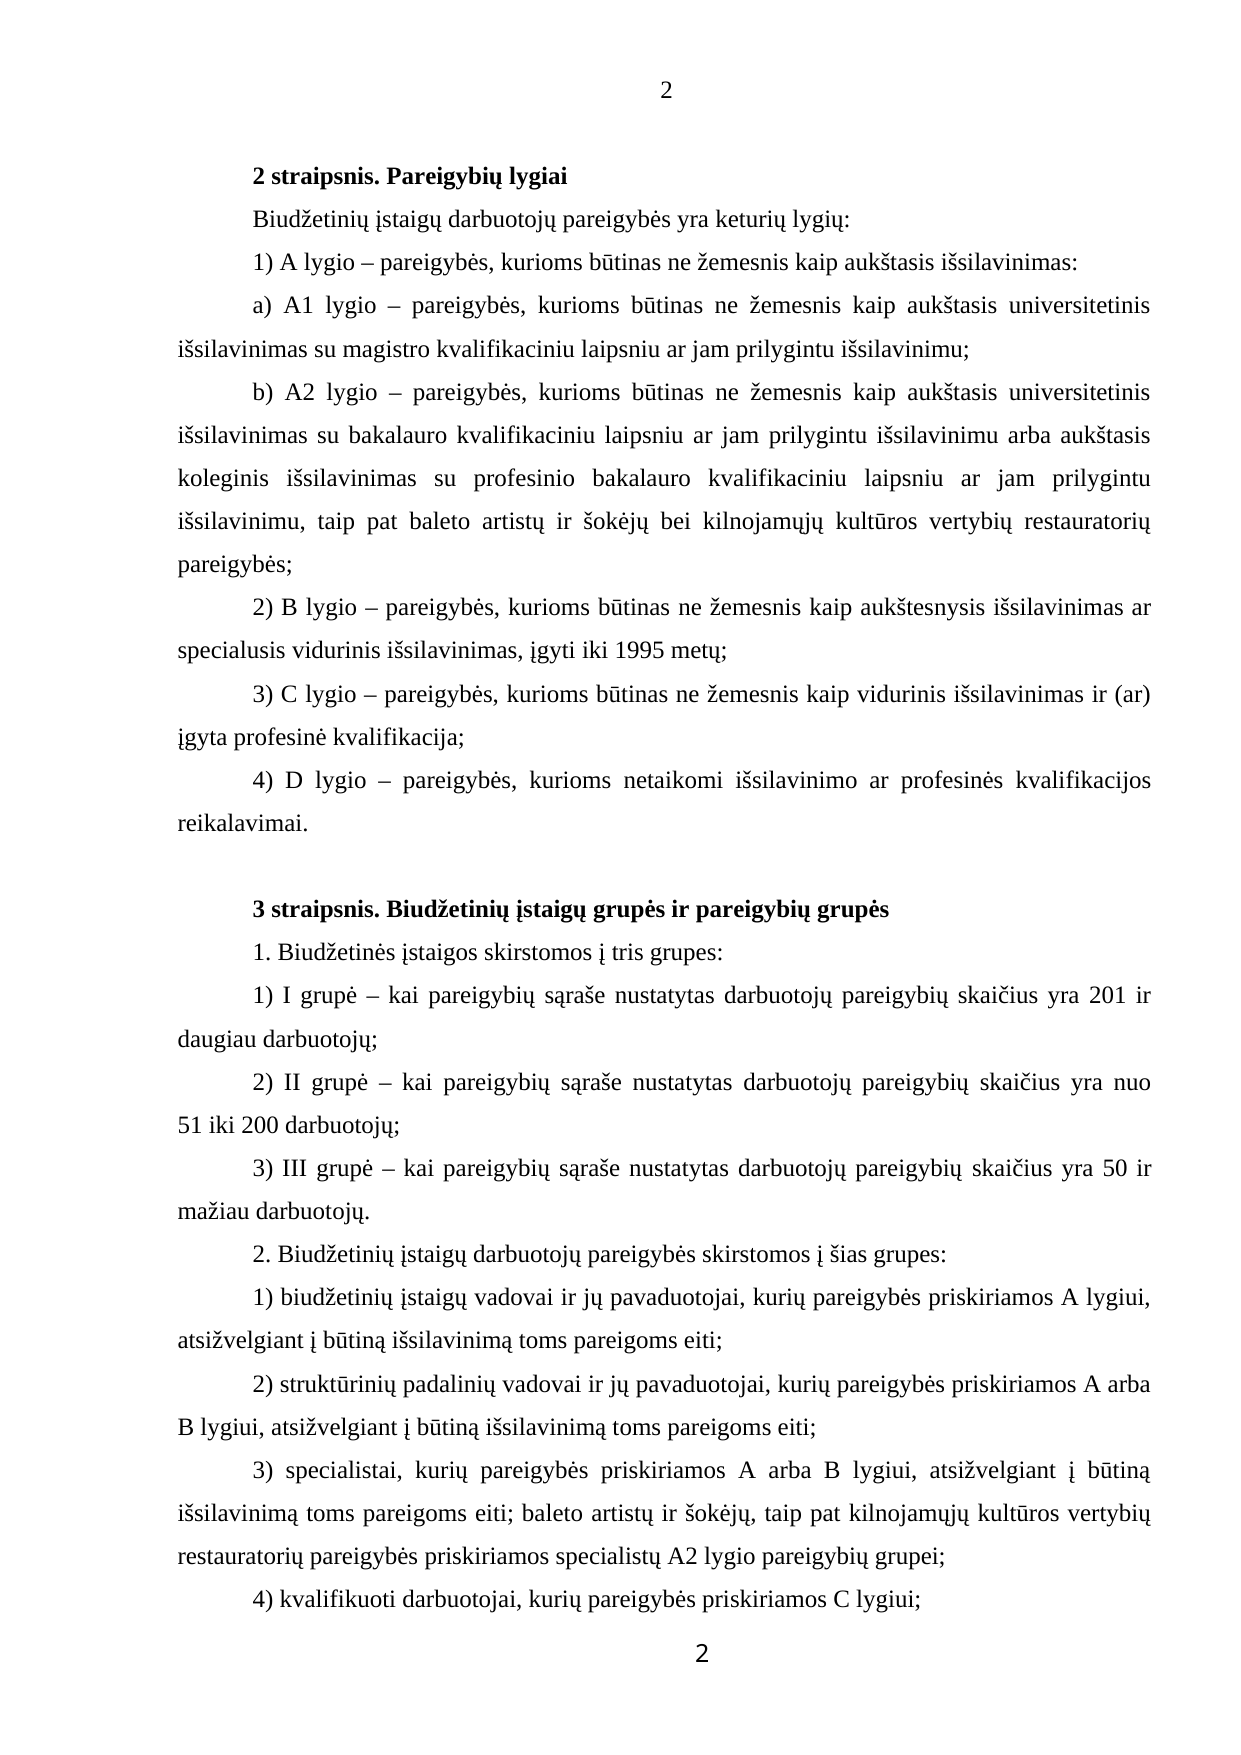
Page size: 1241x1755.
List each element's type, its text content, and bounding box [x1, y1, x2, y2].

text 4) kvalifikuoti darbuotojai, kurių pareigybės priskiriamos C lygiui; [177, 1584, 1152, 1613]
text 2) struktūrinių padalinių vadovai ir jų pavaduotojai, kurių pareigybės priskiriamos A arba B lygiui, atsižvelgiant į būtiną išsilavinimą toms pareigoms eiti; [177, 1369, 1152, 1441]
text a) A1 lygio – pareigybės, kurioms būtinas ne žemesnis kaip aukštasis universitetinis išsilavinimas su magistro kvalifikaciniu laipsniu ar jam prilygintu išsilavinimu; [177, 291, 1152, 362]
text 3) III grupė – kai pareigybių sąraše nustatytas darbuotojų pareigybių skaičius yra 50 ir mažiau darbuotojų. [177, 1153, 1152, 1225]
text 2) II grupė – kai pareigybių sąraše nustatytas darbuotojų pareigybių skaičius yra nuo 51 iki 200 darbuotojų; [177, 1067, 1152, 1139]
text 1) A lygio – pareigybės, kurioms būtinas ne žemesnis kaip aukštasis išsilavinimas: [177, 247, 1152, 276]
text 1) I grupė – kai pareigybių sąraše nustatytas darbuotojų pareigybių skaičius yra 201 ir daugiau darbuotojų; [177, 981, 1152, 1052]
text 4) D lygio – pareigybės, kurioms netaikomi išsilavinimo ar profesinės kvalifikacijos reikalavimai. [177, 765, 1152, 837]
text 2) B lygio – pareigybės, kurioms būtinas ne žemesnis kaip aukštesnysis išsilavinimas ar specialusis vidurinis išsilavinimas, įgyti iki 1995 metų; [177, 592, 1152, 664]
text 3 straipsnis. Biudžetinių įstaigų grupės ir pareigybių grupės [177, 894, 1152, 923]
text Biudžetinių įstaigų darbuotojų pareigybės yra keturių lygių: [177, 204, 1152, 233]
text 2 straipsnis. Pareigybių lygiai [177, 161, 1152, 190]
text 2. Biudžetinių įstaigų darbuotojų pareigybės skirstomos į šias grupes: [177, 1239, 1152, 1268]
text 3) C lygio – pareigybės, kurioms būtinas ne žemesnis kaip vidurinis išsilavinimas ir (ar) įgyta profesinė kvalifikacija; [177, 679, 1152, 751]
text 1. Biudžetinės įstaigos skirstomos į tris grupes: [177, 937, 1152, 966]
text b) A2 lygio – pareigybės, kurioms būtinas ne žemesnis kaip aukštasis universitetinis išsilavinimas su bakalauro kvalifikaciniu laipsniu ar jam prilygintu išsilavinimu arba aukštasis koleginis išsilavinimas su profesinio bakalauro kvalifikaciniu laipsniu ar jam prilygintu išsilavinimu, taip pat baleto artistų ir šokėjų bei kilnojamųjų kultūros vertybių restauratorių pareigybės; [177, 377, 1152, 578]
text 3) specialistai, kurių pareigybės priskiriamos A arba B lygiui, atsižvelgiant į būtiną išsilavinimą toms pareigoms eiti; baleto artistų ir šokėjų, taip pat kilnojamųjų kultūros vertybių restauratorių pareigybės priskiriamos specialistų A2 lygio pareigybių grupei; [177, 1455, 1152, 1570]
text 1) biudžetinių įstaigų vadovai ir jų pavaduotojai, kurių pareigybės priskiriamos A lygiui, atsižvelgiant į būtiną išsilavinimą toms pareigoms eiti; [177, 1282, 1152, 1354]
